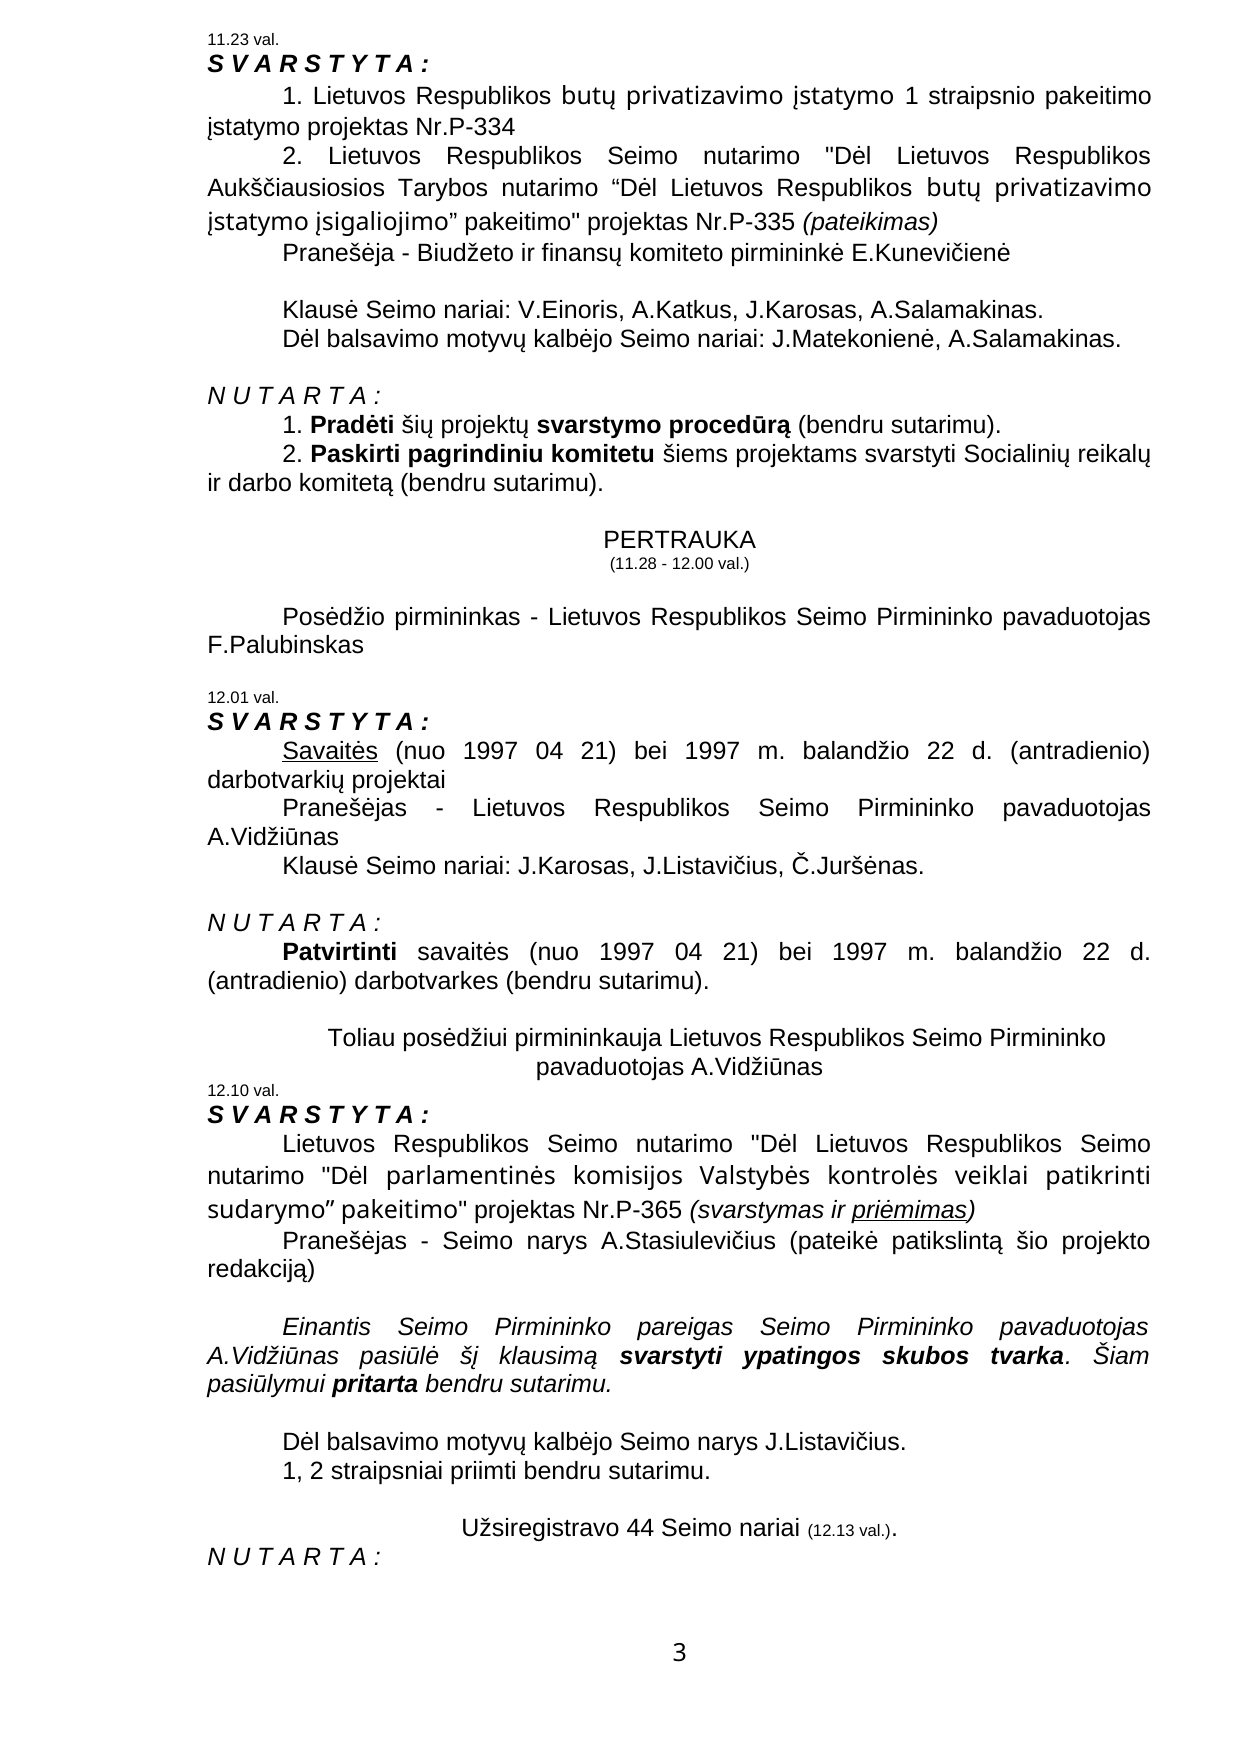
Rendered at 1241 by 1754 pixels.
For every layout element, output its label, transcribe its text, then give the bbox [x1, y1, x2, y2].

text S V A R S T Y T A : [207, 1100, 1152, 1129]
text Pranešėjas - Lietuvos Respublikos Seimo Pirmininko pavaduotojas A.Vidžiūnas [207, 793, 1152, 851]
text Pranešėjas - Seimo narys A.Stasiulevičius (pateikė patikslintą šio projekto redakciją) [207, 1226, 1152, 1283]
text 1, 2 straipsniai priimti bendru sutarimu. [207, 1456, 1152, 1484]
text 2. Paskirti pagrindiniu komitetu šiems projektams svarstyti Socialinių reikalų ir darbo komitetą (bendru sutarimu). [207, 439, 1152, 496]
text S V A R S T Y T A : [207, 707, 1152, 736]
text Klausė Seimo nariai: J.Karosas, J.Listavičius, Č.Juršėnas. [207, 851, 1152, 880]
text N U T A R T A : [207, 1542, 1152, 1571]
text S V A R S T Y T A : [207, 49, 1152, 78]
text Einantis Seimo Pirmininko pareigas Seimo Pirmininko pavaduotojas A.Vidžiūnas pasiūlė šį klausimą svarstyti ypatingos skubos tvarka. Šiam pasiūlymui pritarta bendru sutarimu. [207, 1312, 1152, 1398]
text 11.23 val. [207, 30, 1152, 49]
text Toliau posėdžiui pirmininkauja Lietuvos Respublikos Seimo Pirmininko pavaduotojas A.Vidžiūnas [207, 1023, 1152, 1081]
text 2. Lietuvos Respublikos Seimo nutarimo "Dėl Lietuvos Respublikos Aukščiausiosios Tarybos nutarimo “Dėl Lietuvos Respublikos butų privatizavimo įstatymo įsigaliojimo” pakeitimo" projektas Nr.P-335 (pateikimas) [207, 141, 1152, 238]
text Patvirtinti savaitės (nuo 1997 04 21) bei 1997 m. balandžio 22 d. (antradienio) darbotvarkes (bendru sutarimu). [207, 937, 1152, 995]
text Pranešėja - Biudžeto ir finansų komiteto pirmininkė E.Kunevičienė [207, 238, 1152, 266]
text (11.28 - 12.00 val.) [207, 554, 1152, 573]
text Klausė Seimo nariai: V.Einoris, A.Katkus, J.Karosas, A.Salamakinas. [207, 295, 1152, 324]
text N U T A R T A : [207, 908, 1152, 937]
text 1. Lietuvos Respublikos butų privatizavimo įstatymo 1 straipsnio pakeitimo įstatymo projektas Nr.P-334 [207, 78, 1152, 141]
text Posėdžio pirmininkas - Lietuvos Respublikos Seimo Pirmininko pavaduotojas F.Palubinskas [207, 602, 1152, 659]
text PERTRAUKA [207, 525, 1152, 554]
text Dėl balsavimo motyvų kalbėjo Seimo nariai: J.Matekonienė, A.Salamakinas. [207, 324, 1152, 353]
text Savaitės (nuo 1997 04 21) bei 1997 m. balandžio 22 d. (antradienio) darbotvarkių projektai [207, 736, 1152, 793]
text 12.10 val. [207, 1081, 1152, 1100]
text 1. Pradėti šių projektų svarstymo procedūrą (bendru sutarimu). [207, 410, 1152, 439]
text N U T A R T A : [207, 381, 1152, 410]
text Lietuvos Respublikos Seimo nutarimo "Dėl Lietuvos Respublikos Seimo nutarimo "Dėl parlamentinės komisijos Valstybės kontrolės veiklai patikrinti sudarymo” pakeitimo" projektas Nr.P-365 (svarstymas ir priėmimas) [207, 1129, 1152, 1226]
text Užsiregistravo 44 Seimo nariai (12.13 val.). [207, 1513, 1152, 1542]
text Dėl balsavimo motyvų kalbėjo Seimo narys J.Listavičius. [207, 1427, 1152, 1456]
text 12.01 val. [207, 688, 1152, 707]
